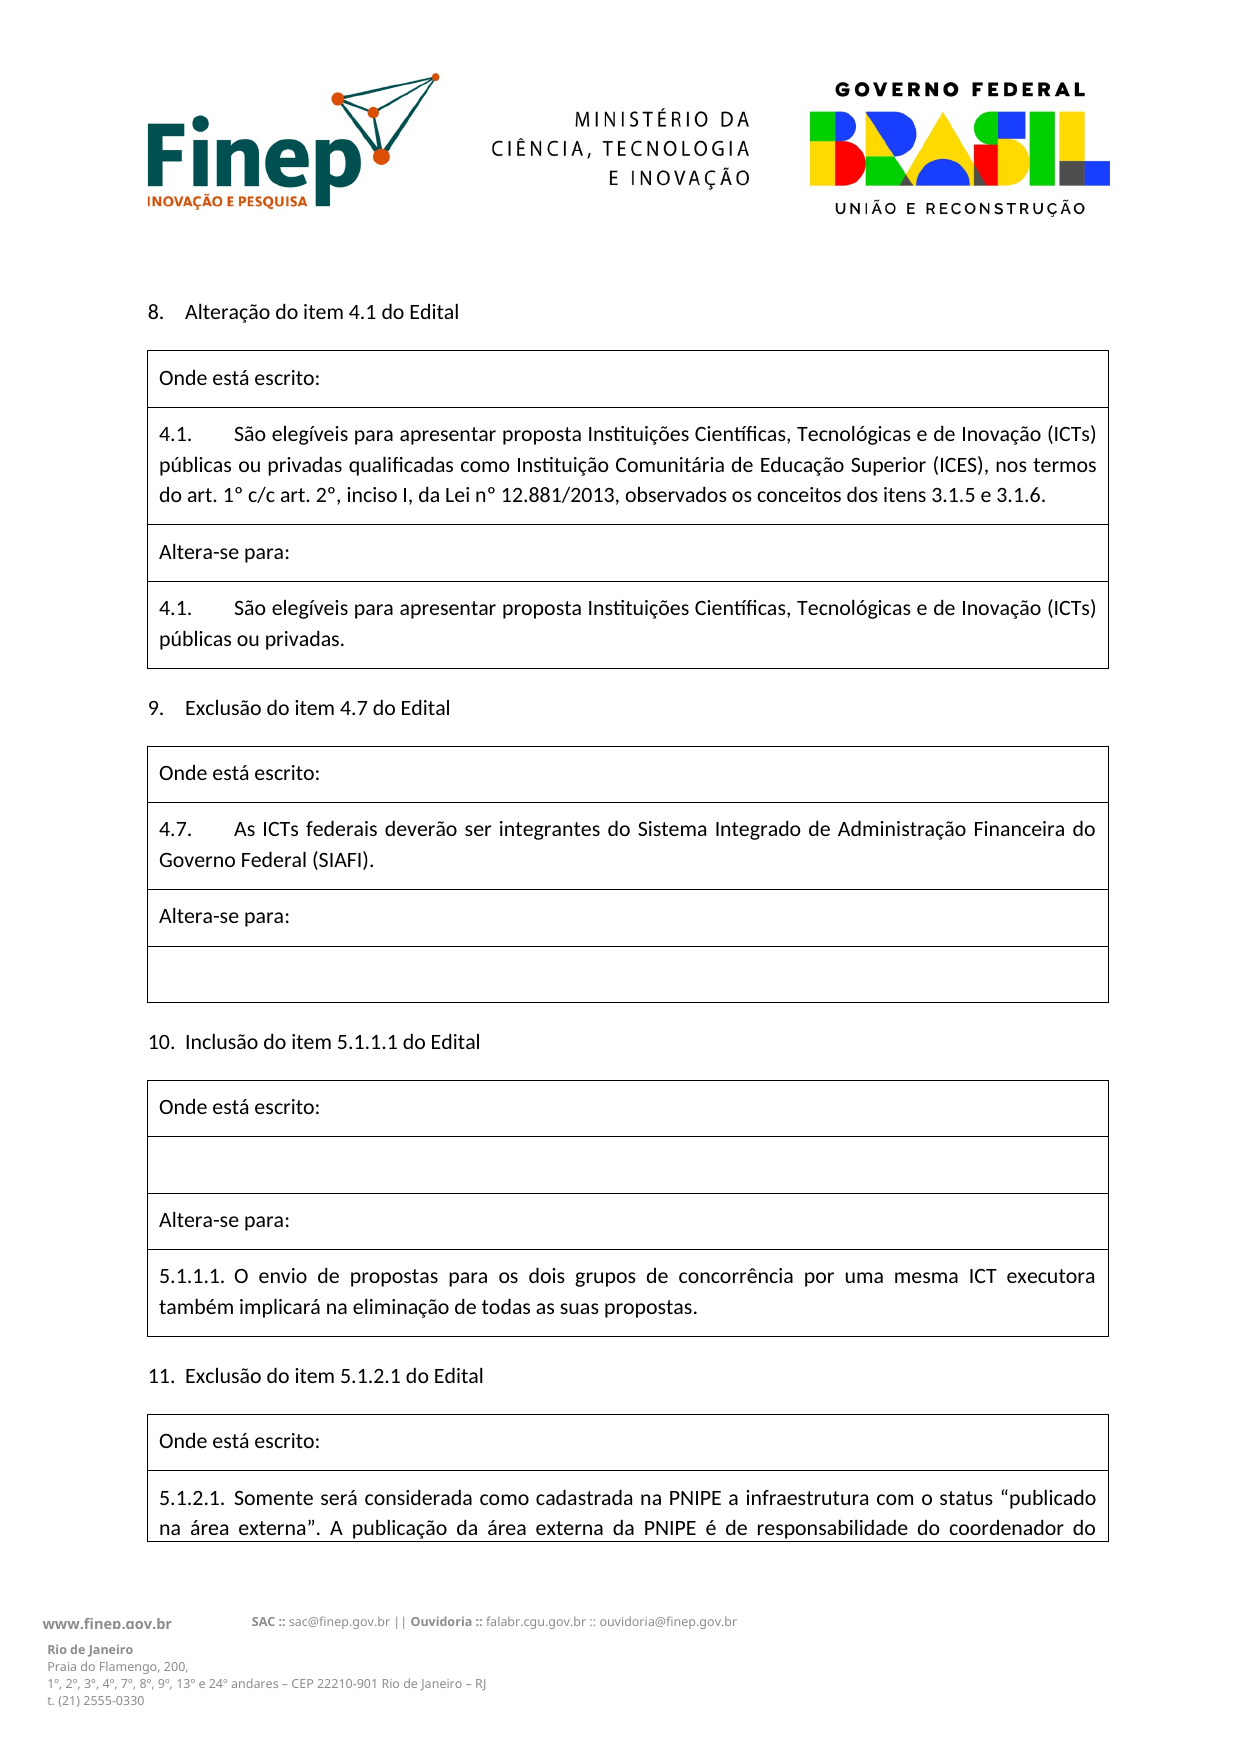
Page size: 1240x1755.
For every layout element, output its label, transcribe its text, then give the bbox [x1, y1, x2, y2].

table_header Onde está escrito: [148, 351, 1108, 407]
table_cell 5.1.1.1. O envio de propostas para os dois grupos de concorrência por uma mesma ICT executora também implicará na eliminação de todas as suas propostas. [148, 1250, 1108, 1336]
list Inclusão do item 5.1.1.1 do Edital [148, 1028, 1110, 1055]
table_header Onde está escrito: [148, 1415, 1108, 1470]
table_cell Altera-se para: [148, 525, 1108, 581]
table_cell [148, 947, 1108, 1002]
table_cell 4.7. As ICTs federais deverão ser integrantes do Sistema Integrado de Administração Financeira do Governo Federal (SIAFI). [148, 803, 1108, 889]
list Alteração do item 4.1 do Edital [148, 298, 1110, 325]
list Exclusão do item 5.1.2.1 do Edital [148, 1362, 1110, 1389]
table_header Onde está escrito: [148, 1081, 1108, 1136]
table_header Onde está escrito: [148, 747, 1108, 802]
table_cell Altera-se para: [148, 1194, 1108, 1249]
table_cell 4.1. São elegíveis para apresentar proposta Instituições Científicas, Tecnológicas e de Inovação (ICTs) públicas ou privadas. [148, 582, 1108, 668]
table_cell 5.1.2.1. Somente será considerada como cadastrada na PNIPE a infraestrutura com o status “publicado na área externa”. A publicação da área externa da PNIPE é de responsabilidade do coordenador do [148, 1471, 1108, 1541]
list Exclusão do item 4.7 do Edital [148, 694, 1110, 721]
table_cell 4.1. São elegíveis para apresentar proposta Instituições Científicas, Tecnológicas e de Inovação (ICTs) públicas ou privadas qualificadas como Instituição Comunitária de Educação Superior (ICES), nos termos do art. 1º c/c art. 2º, inciso I, da Lei nº 12.881/2013, observados os conceitos dos itens 3.1.5 e 3.1.6. [148, 408, 1108, 524]
table_cell Altera-se para: [148, 890, 1108, 946]
table_cell [148, 1137, 1108, 1193]
